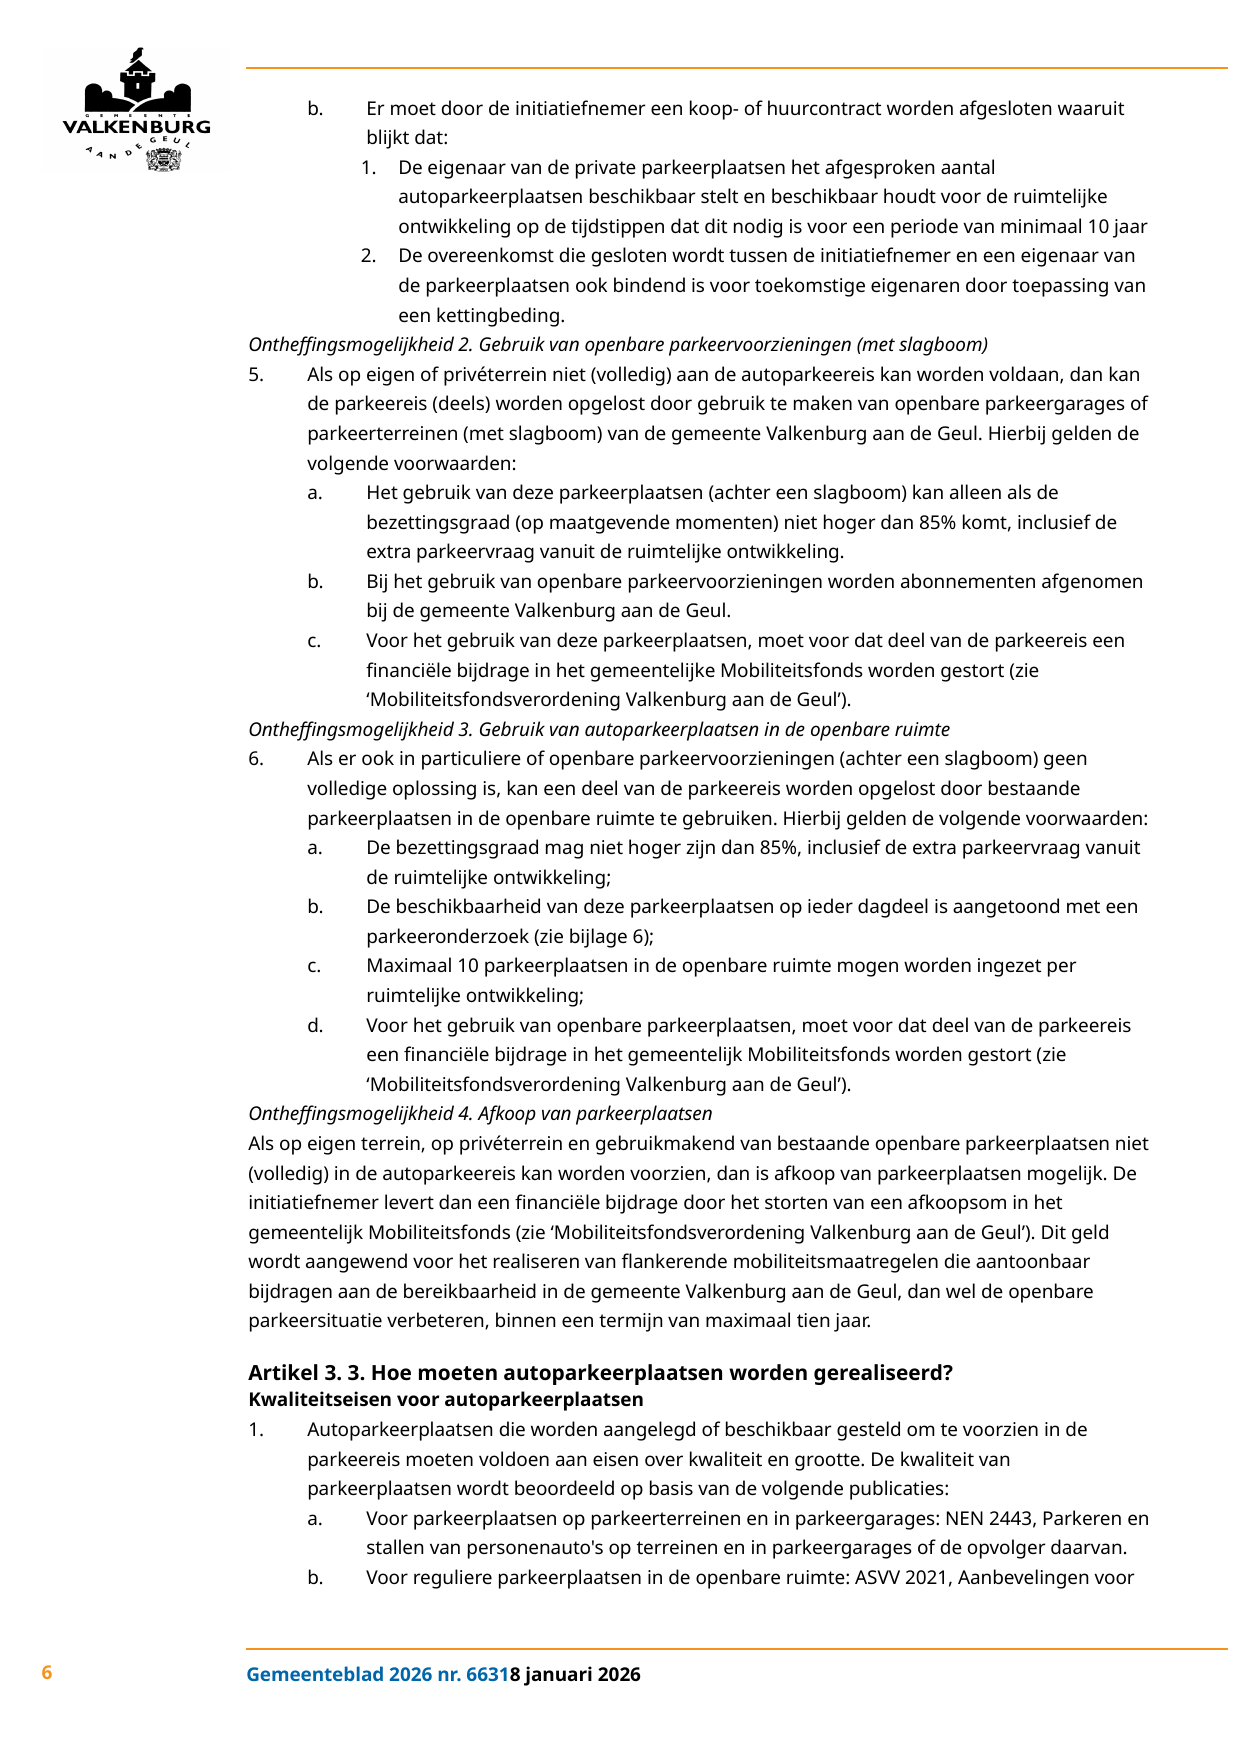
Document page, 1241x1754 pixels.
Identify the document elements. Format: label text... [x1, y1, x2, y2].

list Voor reguliere parkeerplaatsen in de openbare ruimte: ASVV 2021, Aanbevelingen voor [307, 1564, 1152, 1590]
list Er moet door de initiatiefnemer een koop- of huurcontract worden afgesloten waaruit blijkt dat: [307, 95, 1152, 150]
list Maximaal 10 parkeerplaatsen in de openbare ruimte mogen worden ingezet per ruimtelijke ontwikkeling; [307, 953, 1152, 1008]
text Ontheffingsmogelijkheid 3. Gebruik van autoparkeerplaatsen in de openbare ruimte [248, 716, 1152, 742]
list Als op eigen of privéterrein niet (volledig) aan de autoparkeereis kan worden voldaan, dan kan de parkeereis (deels) worden opgelost door gebruik te maken van openbare parkeergarages of parkeerterreinen (met slagboom) van de gemeente Valkenburg aan de Geul. Hierbij gelden de volgende voorwaarden: [248, 361, 1152, 476]
text Ontheffingsmogelijkheid 2. Gebruik van openbare parkeervoorzieningen (met slagboom) [248, 331, 1152, 357]
list Het gebruik van deze parkeerplaatsen (achter een slagboom) kan alleen als de bezettingsgraad (op maatgevende momenten) niet hoger dan 85% komt, inclusief de extra parkeervraag vanuit de ruimtelijke ontwikkeling. [307, 479, 1152, 564]
text Kwaliteitseisen voor autoparkeerplaatsen [248, 1387, 1152, 1412]
list De eigenaar van de private parkeerplaatsen het afgesproken aantal autoparkeerplaatsen beschikbaar stelt en beschikbaar houdt voor de ruimtelijke ontwikkeling op de tijdstippen dat dit nodig is voor een periode van minimaal 10 jaar [361, 154, 1152, 239]
list De overeenkomst die gesloten wordt tussen de initiatiefnemer en een eigenaar van de parkeerplaatsen ook bindend is voor toekomstige eigenaren door toepassing van een kettingbeding. [361, 243, 1152, 328]
list Autoparkeerplaatsen die worden aangelegd of beschikbaar gesteld om te voorzien in de parkeereis moeten voldoen aan eisen over kwaliteit en grootte. De kwaliteit van parkeerplaatsen wordt beoordeeld op basis van de volgende publicaties: [248, 1416, 1152, 1501]
text Artikel 3. 3. Hoe moeten autoparkeerplaatsen worden gerealiseerd? [248, 1358, 1152, 1387]
text Ontheffingsmogelijkheid 4. Afkoop van parkeerplaatsen [248, 1101, 1152, 1126]
picture [41, 47, 231, 172]
list Voor het gebruik van openbare parkeerplaatsen, moet voor dat deel van de parkeereis een financiële bijdrage in het gemeentelijk Mobiliteitsfonds worden gestort (zie ‘Mobiliteitsfondsverordening Valkenburg aan de Geul’). [307, 1012, 1152, 1097]
list De beschikbaarheid van deze parkeerplaatsen op ieder dagdeel is aangetoond met een parkeeronderzoek (zie bijlage 6); [307, 893, 1152, 949]
list Voor het gebruik van deze parkeerplaatsen, moet voor dat deel van de parkeereis een financiële bijdrage in het gemeentelijke Mobiliteitsfonds worden gestort (zie ‘Mobiliteitsfondsverordening Valkenburg aan de Geul’). [307, 627, 1152, 712]
list De bezettingsgraad mag niet hoger zijn dan 85%, inclusief de extra parkeervraag vanuit de ruimtelijke ontwikkeling; [307, 834, 1152, 890]
list Als er ook in particuliere of openbare parkeervoorzieningen (achter een slagboom) geen volledige oplossing is, kan een deel van de parkeereis worden opgelost door bestaande parkeerplaatsen in de openbare ruimte te gebruiken. Hierbij gelden de volgende voorwaarden: [248, 746, 1152, 831]
list Voor parkeerplaatsen op parkeerterreinen en in parkeergarages: NEN 2443, Parkeren en stallen van personenauto's op terreinen en in parkeergarages of de opvolger daarvan. [307, 1505, 1152, 1560]
text Als op eigen terrein, op privéterrein en gebruikmakend van bestaande openbare parkeerplaatsen niet (volledig) in de autoparkeereis kan worden voorzien, dan is afkoop van parkeerplaatsen mogelijk. De initiatiefnemer levert dan een financiële bijdrage door het storten van een afkoopsom in het gemeentelijk Mobiliteitsfonds (zie ‘Mobiliteitsfondsverordening Valkenburg aan de Geul’). Dit geld wordt aangewend voor het realiseren van flankerende mobiliteitsmaatregelen die aantoonbaar bijdragen aan de bereikbaarheid in de gemeente Valkenburg aan de Geul, dan wel de openbare parkeersituatie verbeteren, binnen een termijn van maximaal tien jaar. [248, 1130, 1152, 1333]
list Bij het gebruik van openbare parkeervoorzieningen worden abonnementen afgenomen bij de gemeente Valkenburg aan de Geul. [307, 568, 1152, 623]
